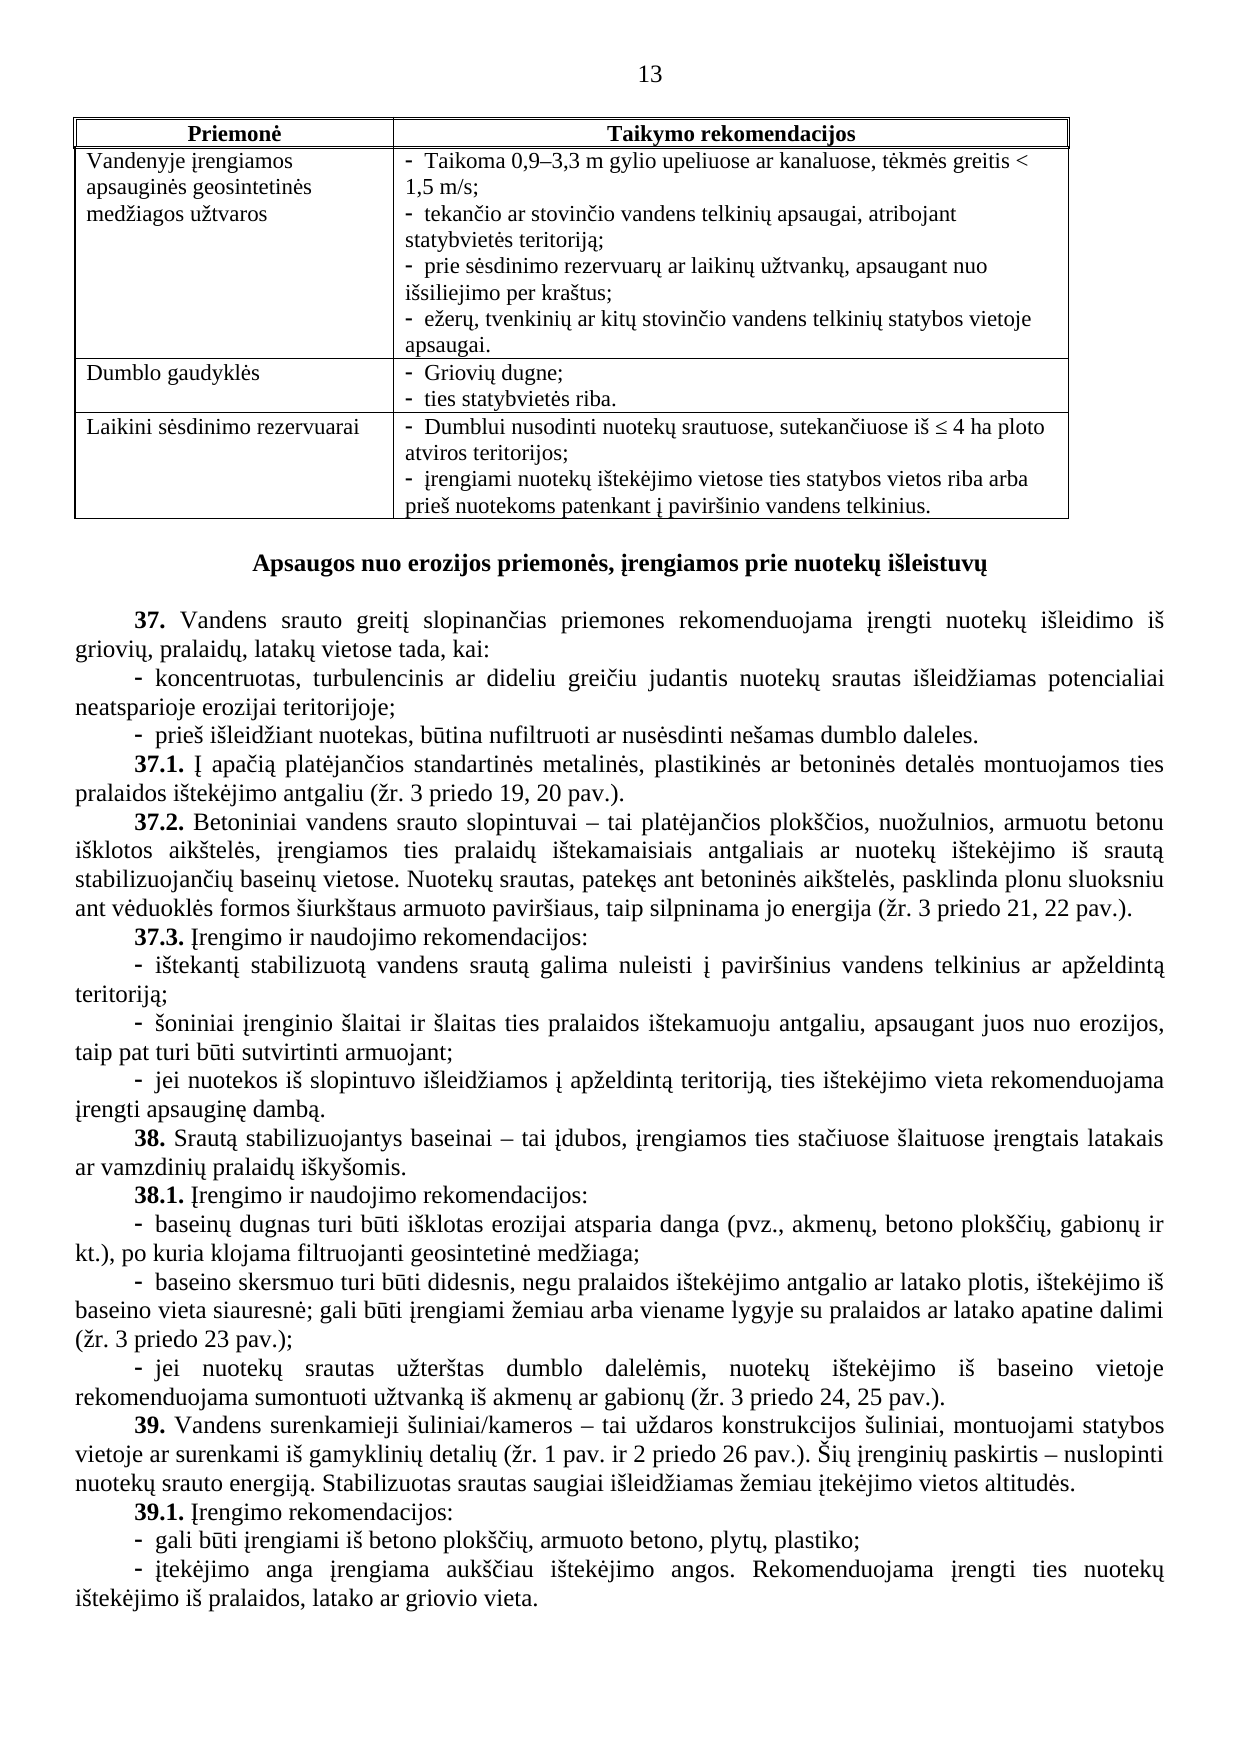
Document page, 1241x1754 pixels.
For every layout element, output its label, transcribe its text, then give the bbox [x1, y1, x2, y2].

text 38. Srautą stabilizuojantys baseinai – tai įdubos, įrengiamos ties stačiuose šlaituose įrengtais latakais ar vamzdinių pralaidų iškyšomis. [75, 1123, 1165, 1180]
table_cell Dumblo gaudyklės [76, 359, 393, 412]
text baseino skersmuo turi būti didesnis, negu pralaidos ištekėjimo antgalio ar latako plotis, ištekėjimo iš baseino vieta siauresnė; gali būti įrengiami žemiau arba viename lygyje su pralaidos ar latako apatine dalimi (žr. 3 priedo 23 pav.); [75, 1267, 1165, 1353]
text 37. Vandens srauto greitį slopinančias priemones rekomenduojama įrengti nuotekų išleidimo iš griovių, pralaidų, latakų vietose tada, kai: [75, 605, 1165, 663]
text 37.2. Betoniniai vandens srauto slopintuvai – tai platėjančios plokščios, nuožulnios, armuotu betonu išklotos aikštelės, įrengiamos ties pralaidų ištekamaisiais antgaliais ar nuotekų ištekėjimo iš srautą stabilizuojančių baseinų vietose. Nuotekų srautas, patekęs ant betoninės aikštelės, pasklinda plonu sluoksniu ant vėduoklės formos šiurkštaus armuoto paviršiaus, taip silpninama jo energija (žr. 3 priedo 21, 22 pav.). [75, 807, 1165, 922]
text jei nuotekų srautas užterštas dumblo dalelėmis, nuotekų ištekėjimo iš baseino vietoje rekomenduojama sumontuoti užtvanką iš akmenų ar gabionų (žr. 3 priedo 24, 25 pav.). [75, 1353, 1165, 1410]
table_cell Vandenyje įrengiamos apsauginės geosintetinės medžiagos užtvaros [76, 149, 393, 358]
text koncentruotas, turbulencinis ar dideliu greičiu judantis nuotekų srautas išleidžiamas potencialiai neatsparioje erozijai teritorijoje; [75, 663, 1165, 720]
table_cell Taikoma 0,9–3,3 m gylio upeliuose ar kanaluose, tėkmės greitis < 1,5 m/s; tekančio ar stovinčio vandens telkinių apsaugai, atribojant statybvietės teritoriją; prie sėsdinimo rezervuarų ar laikinų užtvankų, apsaugant nuo išsiliejimo per kraštus; ežerų, tvenkinių ar kitų stovinčio vandens telkinių statybos vietoje apsaugai. [394, 149, 1068, 358]
text prieš išleidžiant nuotekas, būtina nufiltruoti ar nusėsdinti nešamas dumblo daleles. [75, 720, 1165, 749]
text ištekantį stabilizuotą vandens srautą galima nuleisti į paviršinius vandens telkinius ar apželdintą teritoriją; [75, 950, 1165, 1008]
text šoniniai įrenginio šlaitai ir šlaitas ties pralaidos ištekamuoju antgaliu, apsaugant juos nuo erozijos, taip pat turi būti sutvirtinti armuojant; [75, 1008, 1165, 1065]
text 39.1. Įrengimo rekomendacijos: [75, 1497, 1165, 1525]
text Apsaugos nuo erozijos priemonės, įrengiamos prie nuotekų išleistuvų [75, 548, 1165, 577]
text 37.3. Įrengimo ir naudojimo rekomendacijos: [75, 922, 1165, 950]
text 37.1. Į apačią platėjančios standartinės metalinės, plastikinės ar betoninės detalės montuojamos ties pralaidos ištekėjimo antgaliu (žr. 3 priedo 19, 20 pav.). [75, 749, 1165, 807]
text įtekėjimo anga įrengiama aukščiau ištekėjimo angos. Rekomenduojama įrengti ties nuotekų ištekėjimo iš pralaidos, latako ar griovio vieta. [75, 1554, 1165, 1612]
table_cell Laikini sėsdinimo rezervuarai [76, 413, 393, 518]
table_header Taikymo rekomendacijos [394, 120, 1067, 146]
text baseinų dugnas turi būti išklotas erozijai atsparia danga (pvz., akmenų, betono plokščių, gabionų ir kt.), po kuria klojama filtruojanti geosintetinė medžiaga; [75, 1209, 1165, 1267]
table_header Priemonė [77, 120, 393, 146]
text 38.1. Įrengimo ir naudojimo rekomendacijos: [75, 1180, 1165, 1209]
text jei nuotekos iš slopintuvo išleidžiamos į apželdintą teritoriją, ties ištekėjimo vieta rekomenduojama įrengti apsauginę dambą. [75, 1065, 1165, 1123]
table_cell Griovių dugne; ties statybvietės riba. [394, 359, 1068, 412]
table_cell Dumblui nusodinti nuotekų srautuose, sutekančiuose iš ≤ 4 ha ploto atviros teritorijos; įrengiami nuotekų ištekėjimo vietose ties statybos vietos riba arba prieš nuotekoms patenkant į paviršinio vandens telkinius. [394, 413, 1068, 518]
text gali būti įrengiami iš betono plokščių, armuoto betono, plytų, plastiko; [75, 1525, 1165, 1554]
text 39. Vandens surenkamieji šuliniai/kameros – tai uždaros konstrukcijos šuliniai, montuojami statybos vietoje ar surenkami iš gamyklinių detalių (žr. 1 pav. ir 2 priedo 26 pav.). Šių įrenginių paskirtis – nuslopinti nuotekų srauto energiją. Stabilizuotas srautas saugiai išleidžiamas žemiau įtekėjimo vietos altitudės. [75, 1410, 1165, 1497]
